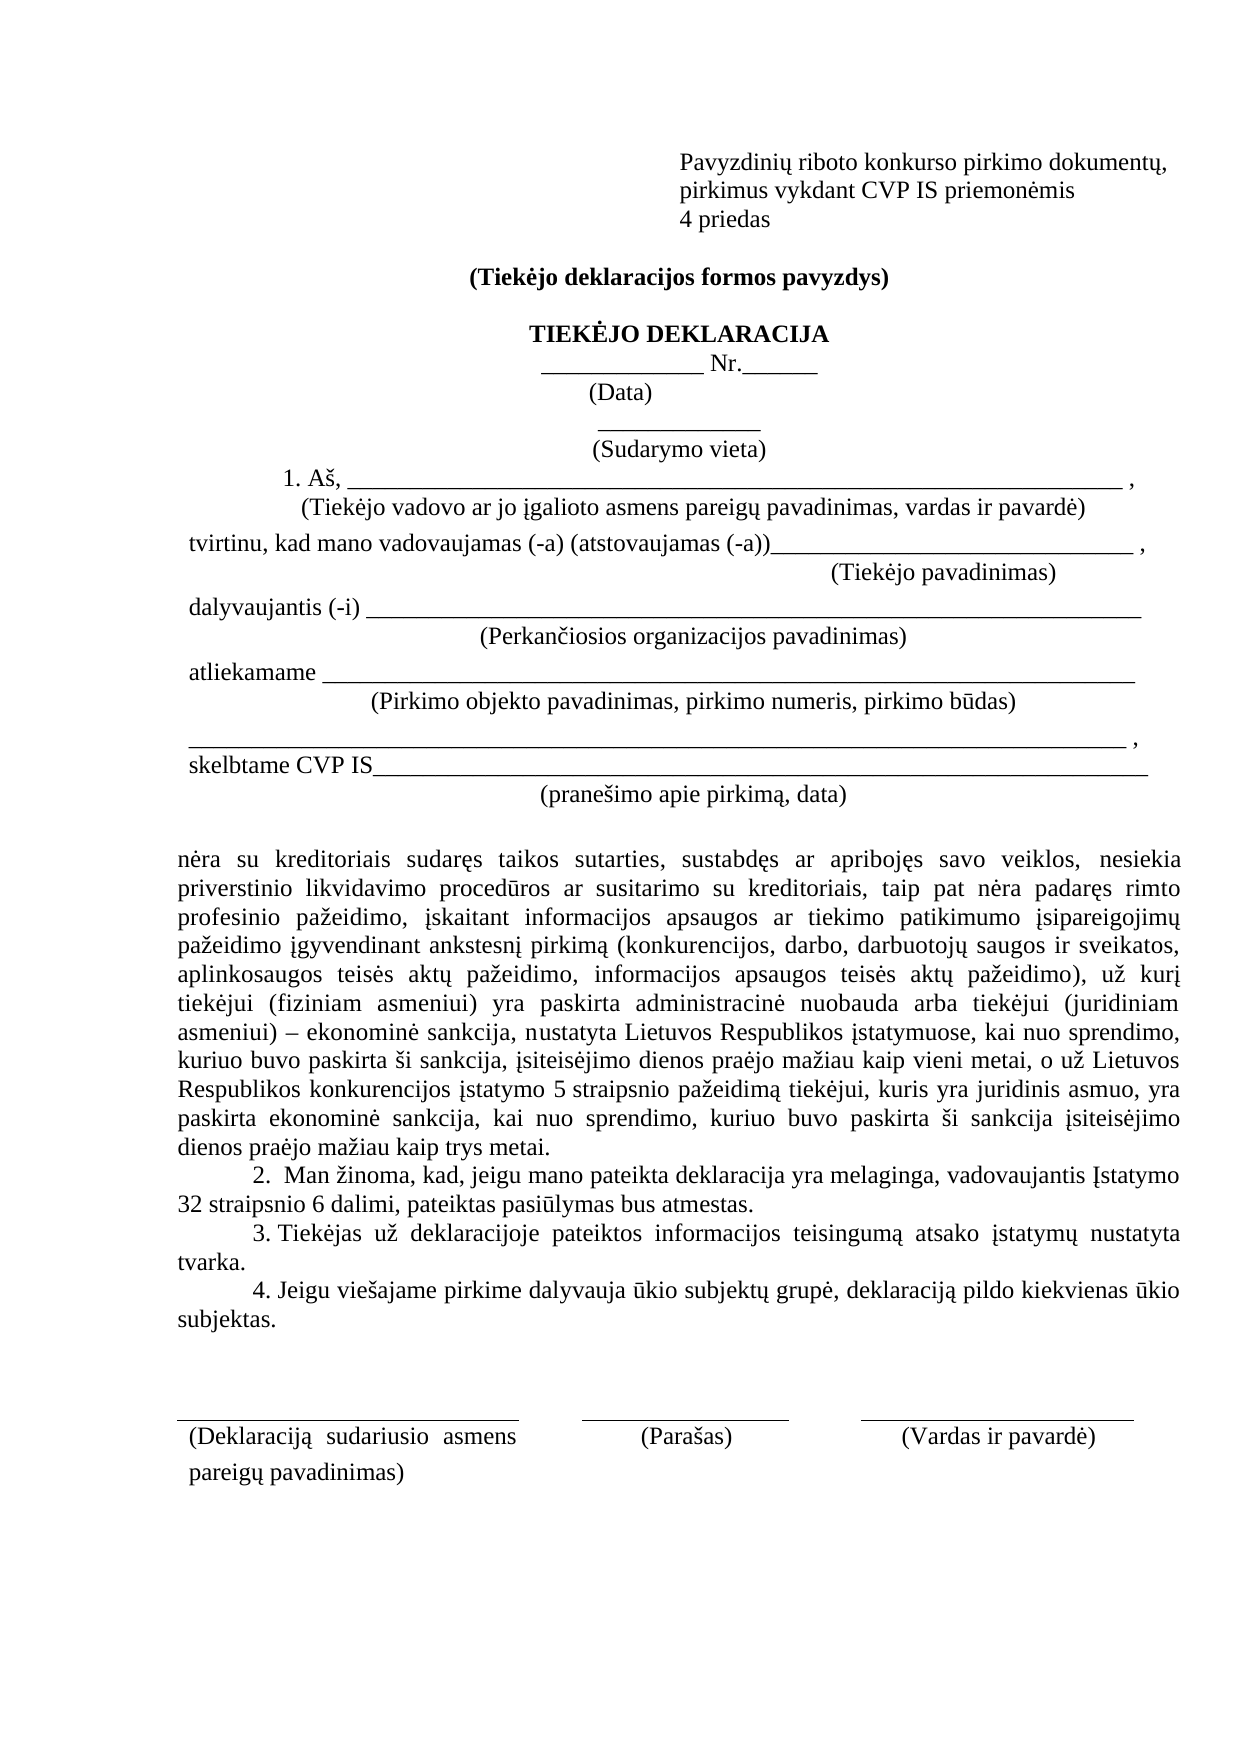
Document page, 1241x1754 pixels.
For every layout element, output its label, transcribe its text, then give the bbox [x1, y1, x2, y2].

table_cell dalyvaujantis (-i) ______________________________________________________________ [177, 593, 1201, 621]
table_cell ___________________________________________________________________________ , [177, 722, 1201, 751]
table_cell (Vardas ir pavardė) [861, 1421, 1133, 1493]
table_cell atliekamame _________________________________________________________________ [177, 657, 1201, 686]
text (Sudarymo vieta) [177, 434, 1181, 463]
table_header [1134, 1390, 1201, 1420]
table_cell tvirtinu, kad mano vadovaujamas (-a) (atstovaujamas (-a))_____________________________ , [177, 528, 1201, 557]
text 4 priedas [679, 204, 1181, 233]
text _____________ [177, 406, 1181, 434]
table_cell [519, 1420, 582, 1493]
table_cell (Pirkimo objekto pavadinimas, pirkimo numeris, pirkimo būdas) [177, 686, 1201, 722]
text 2. Man žinoma, kad, jeigu mano pateikta deklaracija yra melaginga, vadovaujantis Įstatymo 32 straipsnio 6 dalimi, pateiktas pasiūlymas bus atmestas. [177, 1160, 1181, 1218]
table_cell skelbtame CVP IS______________________________________________________________ [177, 751, 1201, 779]
table_cell (Tiekėjo pavadinimas) [177, 557, 1201, 592]
table_header 1. Aš, ______________________________________________________________ , [177, 463, 1201, 492]
text TIEKĖJO DEKLARACIJA [177, 319, 1181, 348]
text 4. Jeigu viešajame pirkime dalyvauja ūkio subjektų grupė, deklaraciją pildo kiekvienas ūkio subjektas. [177, 1275, 1181, 1333]
text _____________ Nr.______ [177, 348, 1181, 377]
table_header [789, 1390, 861, 1420]
table_header [177, 1390, 519, 1420]
table_cell (Parašas) [582, 1421, 788, 1493]
text Pavyzdinių riboto konkurso pirkimo dokumentų, pirkimus vykdant CVP IS priemonėmis [679, 147, 1181, 204]
text 3. Tiekėjas už deklaracijoje pateiktos informacijos teisingumą atsako įstatymų nustatyta tvarka. [177, 1218, 1181, 1275]
table_cell [1134, 1420, 1201, 1493]
table_cell (Tiekėjo vadovo ar jo įgalioto asmens pareigų pavadinimas, vardas ir pavardė) [177, 492, 1201, 528]
table_header [519, 1390, 582, 1420]
text (Tiekėjo deklaracijos formos pavyzdys) [177, 262, 1181, 291]
table_cell (Deklaraciją sudariusio asmens pareigų pavadinimas) [177, 1421, 519, 1493]
table_cell [789, 1420, 861, 1493]
table_header [861, 1390, 1133, 1420]
text (Data) [447, 377, 1181, 406]
table_cell (pranešimo apie pirkimą, data) [177, 779, 1201, 844]
table_cell (Perkančiosios organizacijos pavadinimas) [177, 621, 1201, 657]
text nėra su kreditoriais sudaręs taikos sutarties, sustabdęs ar apribojęs savo veiklos, nesiekia priverstinio likvidavimo procedūros ar susitarimo su kreditoriais, taip pat nėra padaręs rimto profesinio pažeidimo, įskaitant informacijos apsaugos ar tiekimo patikimumo įsipareigojimų pažeidimo įgyvendinant ankstesnį pirkimą (konkurencijos, darbo, darbuotojų saugos ir sveikatos, aplinkosaugos teisės aktų pažeidimo, informacijos apsaugos teisės aktų pažeidimo), už kurį tiekėjui (fiziniam asmeniui) yra paskirta administracinė nuobauda arba tiekėjui (juridiniam asmeniui) – ekonominė sankcija, nustatyta Lietuvos Respublikos įstatymuose, kai nuo sprendimo, kuriuo buvo paskirta ši sankcija, įsiteisėjimo dienos praėjo mažiau kaip vieni metai, o už Lietuvos Respublikos konkurencijos įstatymo 5 straipsnio pažeidimą tiekėjui, kuris yra juridinis asmuo, yra paskirta ekonominė sankcija, kai nuo sprendimo, kuriuo buvo paskirta ši sankcija įsiteisėjimo dienos praėjo mažiau kaip trys metai. [177, 844, 1181, 1160]
table_header [582, 1390, 788, 1420]
